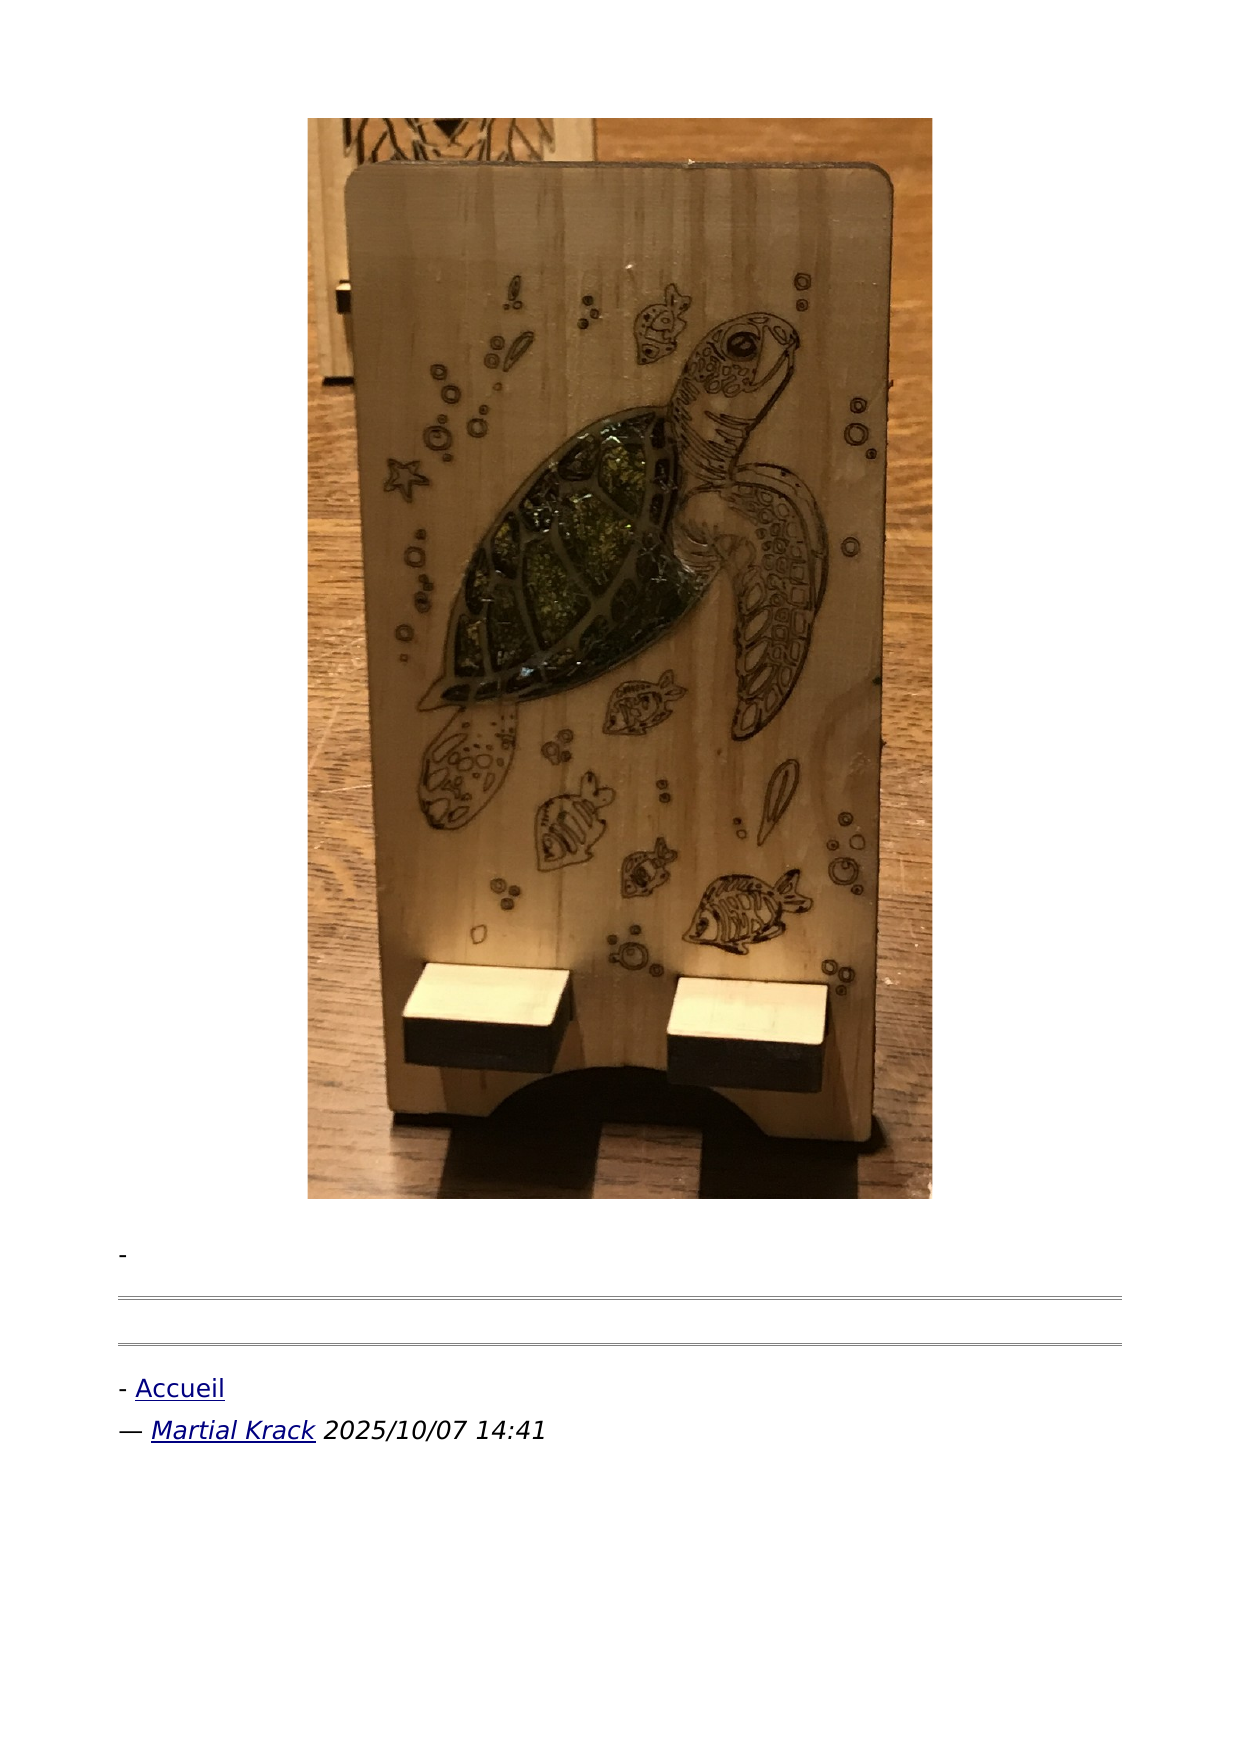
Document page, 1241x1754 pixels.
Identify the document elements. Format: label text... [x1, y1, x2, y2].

picture [307, 118, 933, 1199]
text - Accueil [118, 1375, 1122, 1404]
text - [118, 1240, 1122, 1269]
text — Martial Krack 2025/10/07 14:41 [118, 1416, 1122, 1446]
